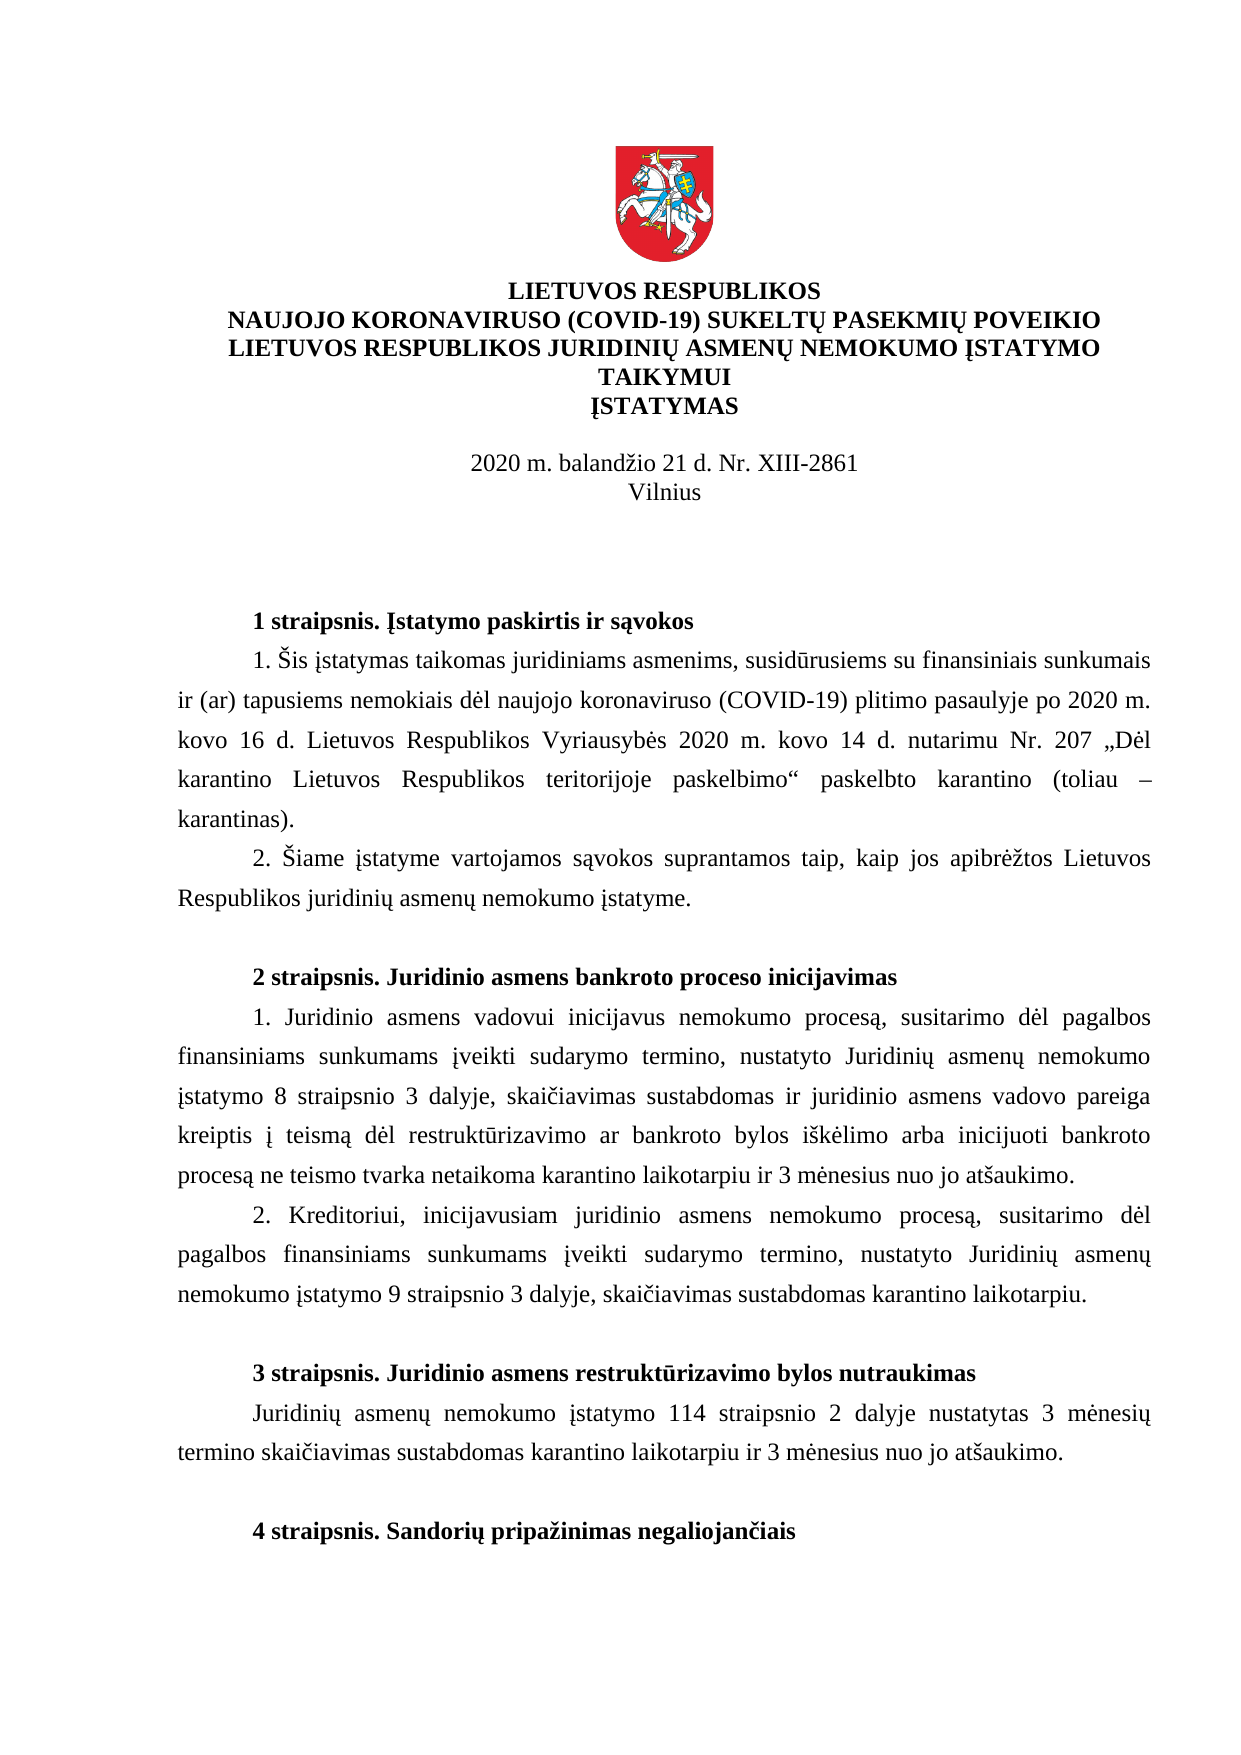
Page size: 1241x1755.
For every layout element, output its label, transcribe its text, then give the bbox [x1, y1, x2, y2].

text 2. Kreditoriui, inicijavusiam juridinio asmens nemokumo procesą, susitarimo dėl pagalbos finansiniams sunkumams įveikti sudarymo termino, nustatyto Juridinių asmenų nemokumo įstatymo 9 straipsnio 3 dalyje, skaičiavimas sustabdomas karantino laikotarpiu. [177, 1189, 1152, 1308]
text 3 straipsnis. Juridinio asmens restruktūrizavimo bylos nutraukimas [177, 1347, 1152, 1387]
text 1 straipsnis. Įstatymo paskirtis ir sąvokos [177, 595, 1152, 635]
text 2020 m. balandžio 21 d. Nr. XIII-2861 [177, 448, 1152, 477]
text 1. Šis įstatymas taikomas juridiniams asmenims, susidūrusiems su finansiniais sunkumais ir (ar) tapusiems nemokiais dėl naujojo koronaviruso (COVID-19) plitimo pasaulyje po 2020 m. kovo 16 d. Lietuvos Respublikos Vyriausybės 2020 m. kovo 14 d. nutarimu Nr. 207 „Dėl karantino Lietuvos Respublikos teritorijoje paskelbimo“ paskelbto karantino (toliau – karantinas). [177, 635, 1152, 833]
text 2. Šiame įstatyme vartojamos sąvokos suprantamos taip, kaip jos apibrėžtos Lietuvos Respublikos juridinių asmenų nemokumo įstatyme. [177, 833, 1152, 912]
text 4 straipsnis. Sandorių pripažinimas negaliojančiais [177, 1506, 1152, 1545]
text LIETUVOS RESPUBLIKOS [177, 276, 1152, 305]
text 1. Juridinio asmens vadovui inicijavus nemokumo procesą, susitarimo dėl pagalbos finansiniams sunkumams įveikti sudarymo termino, nustatyto Juridinių asmenų nemokumo įstatymo 8 straipsnio 3 dalyje, skaičiavimas sustabdomas ir juridinio asmens vadovo pareiga kreiptis į teismą dėl restruktūrizavimo ar bankroto bylos iškėlimo arba inicijuoti bankroto procesą ne teismo tvarka netaikoma karantino laikotarpiu ir 3 mėnesius nuo jo atšaukimo. [177, 991, 1152, 1189]
text Vilnius [177, 477, 1152, 506]
text Juridinių asmenų nemokumo įstatymo 114 straipsnio 2 dalyje nustatytas 3 mėnesių termino skaičiavimas sustabdomas karantino laikotarpiu ir 3 mėnesius nuo jo atšaukimo. [177, 1387, 1152, 1466]
text ĮSTATYMAS [177, 391, 1152, 420]
text NAUJOJO KORONAVIRUSO (COVID-19) SUKELTŲ PASEKMIŲ POVEIKIO LIETUVOS RESPUBLIKOS JURIDINIŲ ASMENŲ NEMOKUMO ĮSTATYMO TAIKYMUI [177, 305, 1152, 391]
text 2 straipsnis. Juridinio asmens bankroto proceso inicijavimas [177, 951, 1152, 991]
